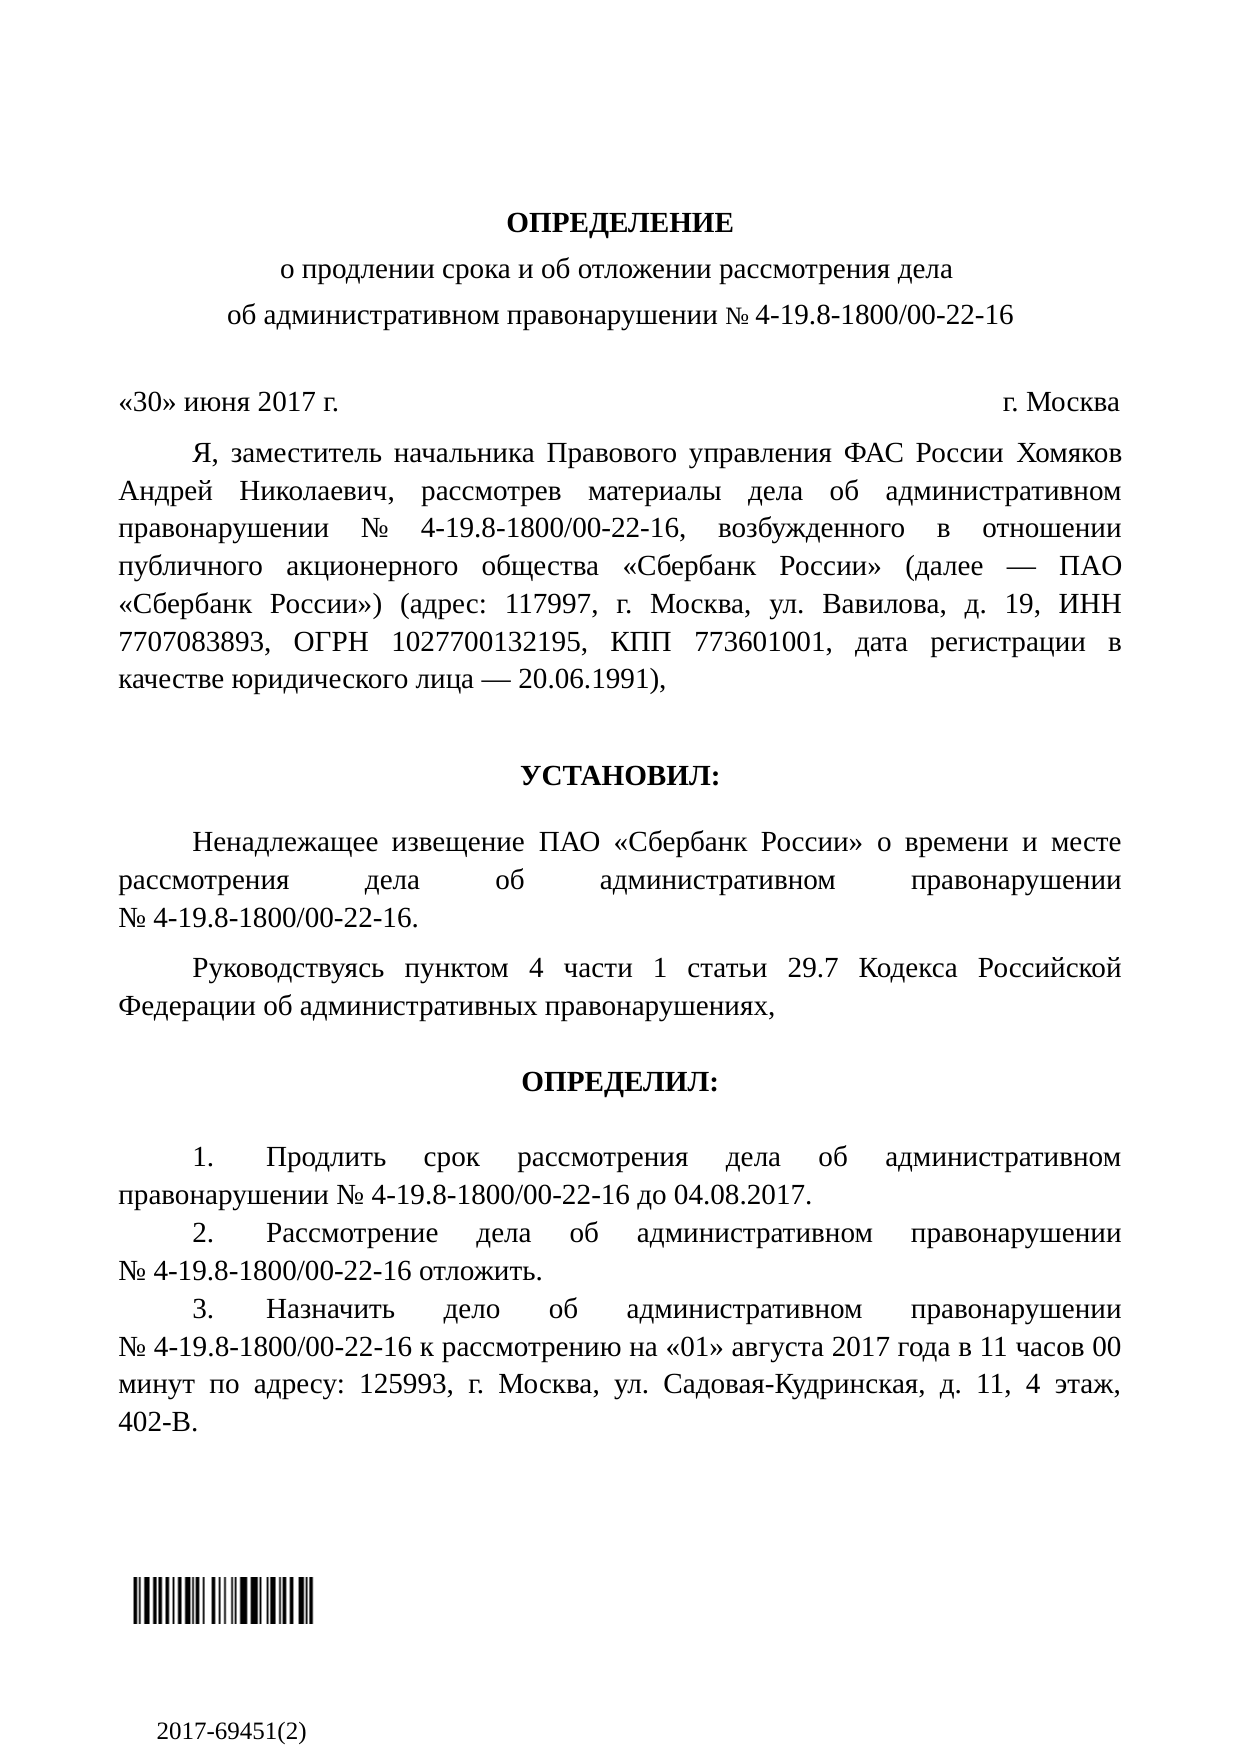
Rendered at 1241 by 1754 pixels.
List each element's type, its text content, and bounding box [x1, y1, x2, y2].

text ОПРЕДЕЛИЛ: [118, 1060, 1122, 1097]
text о продлении срока и об отложении рассмотрения дела [118, 251, 1122, 285]
text ОПРЕДЕЛЕНИЕ [118, 205, 1122, 239]
text 1. Продлить срок рассмотрения дела об административном правонарушении № 4-19.8-1800/00-22-16 до 04.08.2017. [118, 1135, 1122, 1211]
text Я, заместитель начальника Правового управления ФАС России Хомяков Андрей Николаевич, рассмотрев материалы дела об административном правонарушении № 4-19.8-1800/00-22-16, возбужденного в отношении публичного акционерного общества «Сбербанк России» (далее — ПАО «Сбербанк России») (адрес: 117997, г. Москва, ул. Вавилова, д. 19, ИНН 7707083893, ОГРН 1027700132195, КПП 773601001, дата регистрации в качестве юридического лица — 20.06.1991), [118, 431, 1122, 695]
picture [118, 1577, 331, 1624]
text «30» июня 2017 г. г. Москва [118, 384, 1122, 418]
text 2. Рассмотрение дела об административном правонарушении № 4-19.8-1800/00-22-16 отложить. [118, 1211, 1122, 1287]
text 3. Назначить дело об административном правонарушении № 4-19.8-1800/00-22-16 к рассмотрению на «01» августа 2017 года в 11 часов 00 минут по адресу: 125993, г. Москва, ул. Садовая-Кудринская, д. 11, 4 этаж, 402-В. [118, 1287, 1122, 1438]
text об административном правонарушении № 4-19.8-1800/00-22-16 [118, 297, 1122, 331]
text УСТАНОВИЛ: [118, 758, 1122, 792]
text Руководствуясь пунктом 4 части 1 статьи 29.7 Кодекса Российской Федерации об административных правонарушениях, [118, 946, 1122, 1022]
text Ненадлежащее извещение ПАО «Сбербанк России» о времени и месте рассмотрения дела об административном правонарушении № 4-19.8-1800/00-22-16. [118, 820, 1122, 934]
